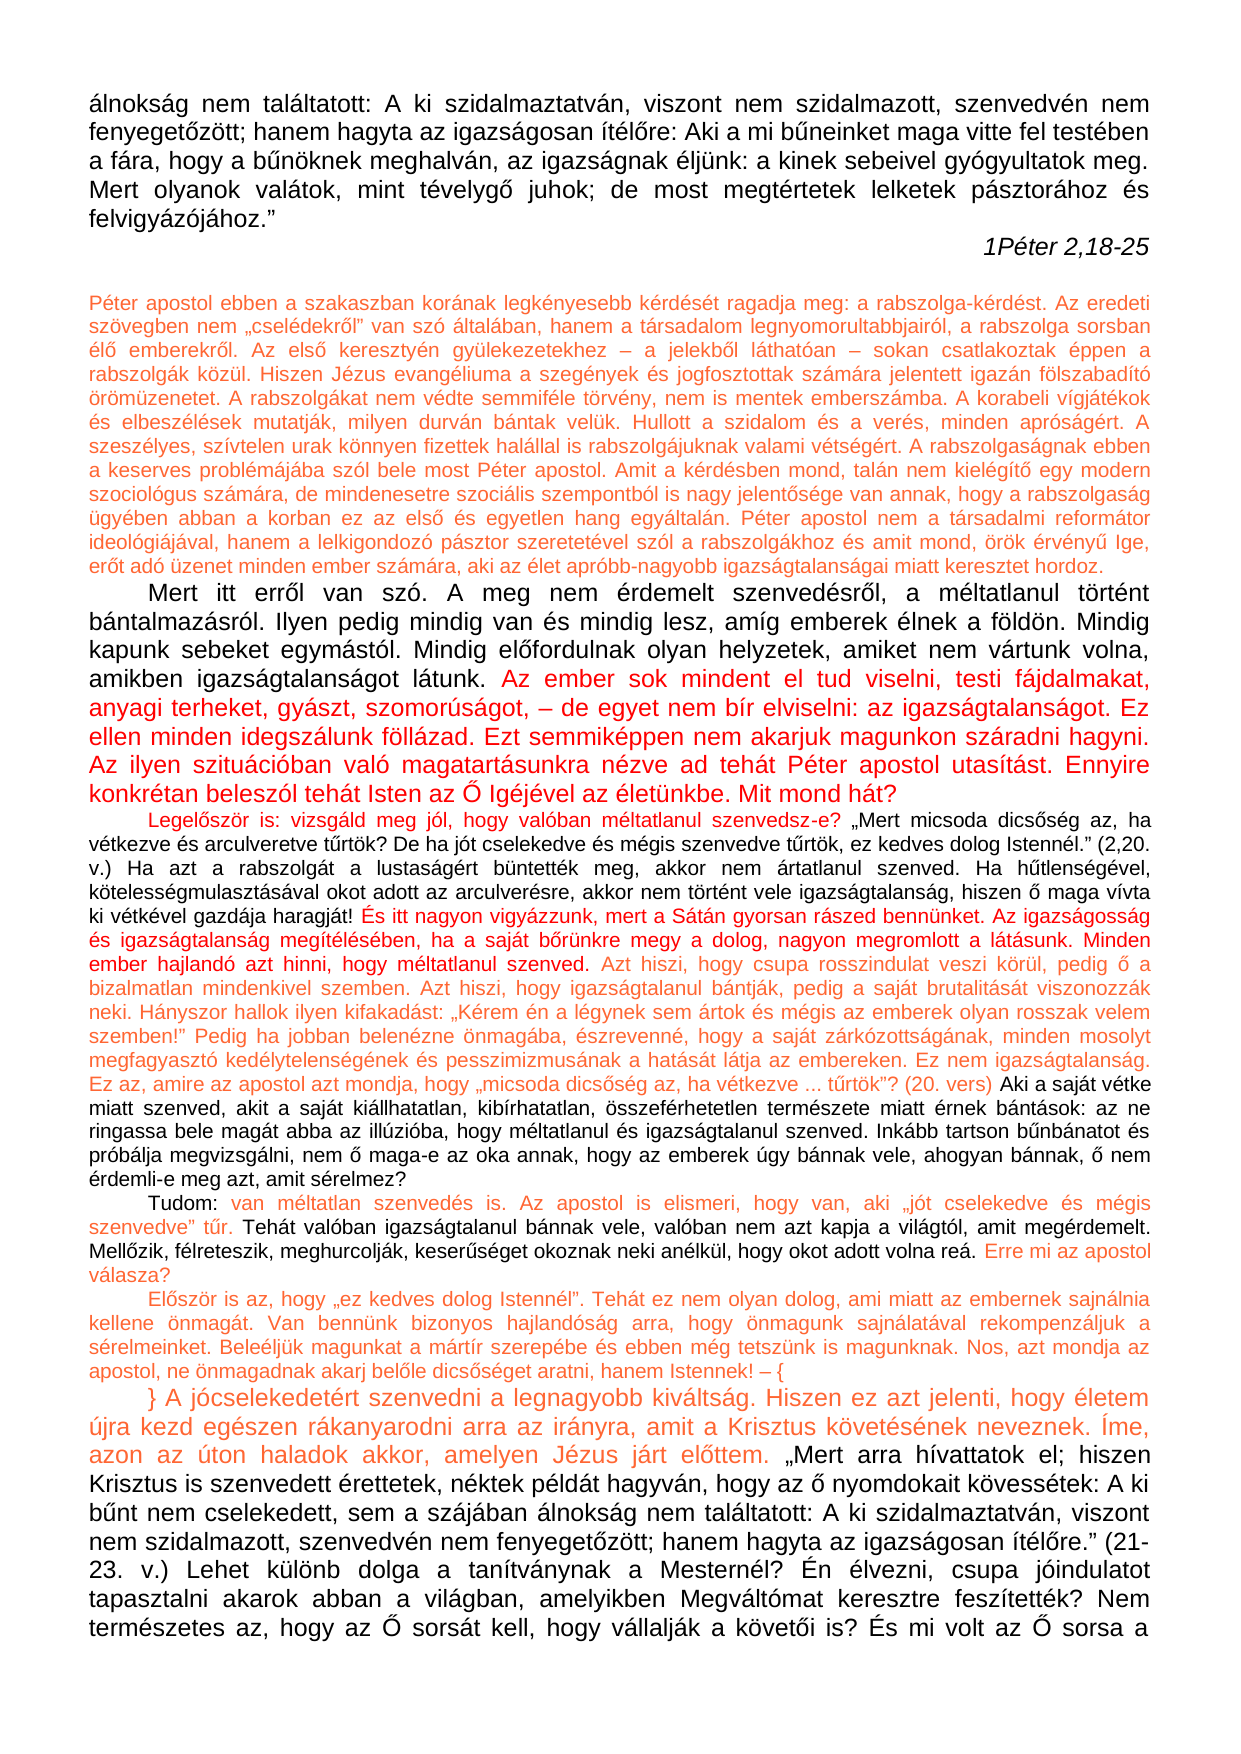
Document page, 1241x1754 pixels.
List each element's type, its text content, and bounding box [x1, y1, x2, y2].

text 1Péter 2,18-25 [88, 232, 1152, 261]
text álnokság nem találtatott: A ki szidalmaztatván, viszont nem szidalmazott, szenvedvén nem fenyegetőzött; hanem hagyta az igazságosan ítélőre: Aki a mi bűneinket maga vitte fel testében a fára, hogy a bűnöknek meghalván, az igazságnak éljünk: a kinek sebeivel gyógyultatok meg. Mert olyanok valátok, mint tévelygő juhok; de most megtértetek lelketek pásztorához és felvigyázójához.” [88, 88, 1152, 232]
text Először is az, hogy „ez kedves dolog Istennél”. Tehát ez nem olyan dolog, ami miatt az embernek sajnálnia kellene önmagát. Van bennünk bizonyos hajlandóság arra, hogy önmagunk sajnálatával rekompenzáljuk a sérelmeinket. Beleéljük magunkat a mártír szerepébe és ebben még tetszünk is magunknak. Nos, azt mondja az apostol, ne önmagadnak akarj belőle dicsőséget aratni, hanem Istennek! – { [88, 1287, 1152, 1383]
text } A jócselekedetért szenvedni a legnagyobb kiváltság. Hiszen ez azt jelenti, hogy életem újra kezd egészen rákanyarodni arra az irányra, amit a Krisztus követésének neveznek. Íme, azon az úton haladok akkor, amelyen Jézus járt előttem. „Mert arra hívattatok el; hiszen Krisztus is szenvedett érettetek, néktek példát hagyván, hogy az ő nyomdokait kövessétek: A ki bűnt nem cselekedett, sem a szájában álnokság nem találtatott: A ki szidalmaztatván, viszont nem szidalmazott, szenvedvén nem fenyegetőzött; hanem hagyta az igazságosan ítélőre.” (21-23. v.) Lehet különb dolga a tanítványnak a Mesternél? Én élvezni, csupa jóindulatot tapasztalni akarok abban a világban, amelyikben Megváltómat keresztre feszítették? Nem természetes az, hogy az Ő sorsát kell, hogy vállalják a követői is? És mi volt az Ő sorsa a [88, 1383, 1152, 1642]
text Péter apostol ebben a szakaszban korának legkényesebb kérdését ragadja meg: a rabszolga-kérdést. Az eredeti szövegben nem „cselédekről” van szó általában, hanem a társadalom legnyomorultabbjairól, a rabszolga sorsban élő emberekről. Az első keresztyén gyülekezetekhez – a jelekből láthatóan – sokan csatlakoztak éppen a rabszolgák közül. Hiszen Jézus evangéliuma a szegények és jogfosztottak számára jelentett igazán fölszabadító örömüzenetet. A rabszolgákat nem védte semmiféle törvény, nem is mentek emberszámba. A korabeli vígjátékok és elbeszélések mutatják, milyen durván bántak velük. Hullott a szidalom és a verés, minden apróságért. A szeszélyes, szívtelen urak könnyen fizettek halállal is rabszolgájuknak valami vétségért. A rabszolgaságnak ebben a keserves problémájába szól bele most Péter apostol. Amit a kérdésben mond, talán nem kielégítő egy modern szociológus számára, de mindenesetre szociális szempontból is nagy jelentősége van annak, hogy a rabszolgaság ügyében abban a korban ez az első és egyetlen hang egyáltalán. Péter apostol nem a társadalmi reformátor ideológiájával, hanem a lelkigondozó pásztor szeretetével szól a rabszolgákhoz és amit mond, örök érvényű Ige, erőt adó üzenet minden ember számára, aki az élet apróbb-nagyobb igazságtalanságai miatt keresztet hordoz. [88, 291, 1152, 578]
text Legelőször is: vizsgáld meg jól, hogy valóban méltatlanul szenvedsz‑e? „Mert micsoda dicsőség az, ha vétkezve és arculveretve tűrtök? De ha jót cselekedve és mégis szenvedve tűrtök, ez kedves dolog Istennél.” (2,20. v.) Ha azt a rabszolgát a lustaságért büntették meg, akkor nem ártatlanul szenved. Ha hűtlenségével, kötelességmulasztásával okot adott az arculverésre, akkor nem történt vele igazságtalanság, hiszen ő maga vívta ki vétkével gazdája haragját! És itt nagyon vigyázzunk, mert a Sátán gyorsan rászed bennünket. Az igazságosság és igazságtalanság megítélésében, ha a saját bőrünkre megy a dolog, nagyon megromlott a látásunk. Minden ember hajlandó azt hinni, hogy méltatlanul szenved. Azt hiszi, hogy csupa rosszindulat veszi körül, pedig ő a bizalmatlan mindenkivel szemben. Azt hiszi, hogy igazságtalanul bántják, pedig a saját brutalitását viszonozzák neki. Hányszor hallok ilyen kifakadást: „Kérem én a légynek sem ártok és mégis az emberek olyan rosszak velem szemben!” Pedig ha jobban belenézne önmagába, észrevenné, hogy a saját zárkózottságának, minden mosolyt megfagyasztó kedélytelenségének és pesszimizmusának a hatását látja az embereken. Ez nem igazságtalanság. Ez az, amire az apostol azt mondja, hogy „micsoda dicsőség az, ha vétkezve ... tűrtök”? (20. vers) Aki a saját vétke miatt szenved, akit a saját kiállhatatlan, kibírhatatlan, összeférhetetlen természete miatt érnek bántások: az ne ringassa bele magát abba az illúzióba, hogy méltatlanul és igazságtalanul szenved. Inkább tartson bűnbánatot és próbálja megvizsgálni, nem ő maga‑e az oka annak, hogy az emberek úgy bánnak vele, ahogyan bánnak, ő nem érdemli‑e meg azt, amit sérelmez? [88, 808, 1152, 1191]
text Tudom: van méltatlan szenvedés is. Az apostol is elismeri, hogy van, aki „jót cselekedve és mégis szenvedve” tűr. Tehát valóban igazságtalanul bánnak vele, valóban nem azt kapja a világtól, amit megérdemelt. Mellőzik, félreteszik, meghurcolják, keserűséget okoznak neki anélkül, hogy okot adott volna reá. Erre mi az apostol válasza? [88, 1191, 1152, 1287]
text Mert itt erről van szó. A meg nem érdemelt szenvedésről, a méltatlanul történt bántalmazásról. Ilyen pedig mindig van és mindig lesz, amíg emberek élnek a földön. Mindig kapunk sebeket egymástól. Mindig előfordulnak olyan helyzetek, amiket nem vártunk volna, amikben igazságtalanságot látunk. Az ember sok mindent el tud viselni, testi fájdalmakat, anyagi terheket, gyászt, szomorúságot, – de egyet nem bír elviselni: az igazságtalanságot. Ez ellen minden idegszálunk föllázad. Ezt semmiképpen nem akarjuk magunkon száradni hagyni. Az ilyen szituációban való magatartásunkra nézve ad tehát Péter apostol utasítást. Ennyire konkrétan beleszól tehát Isten az Ő Igéjével az életünkbe. Mit mond hát? [88, 578, 1152, 808]
